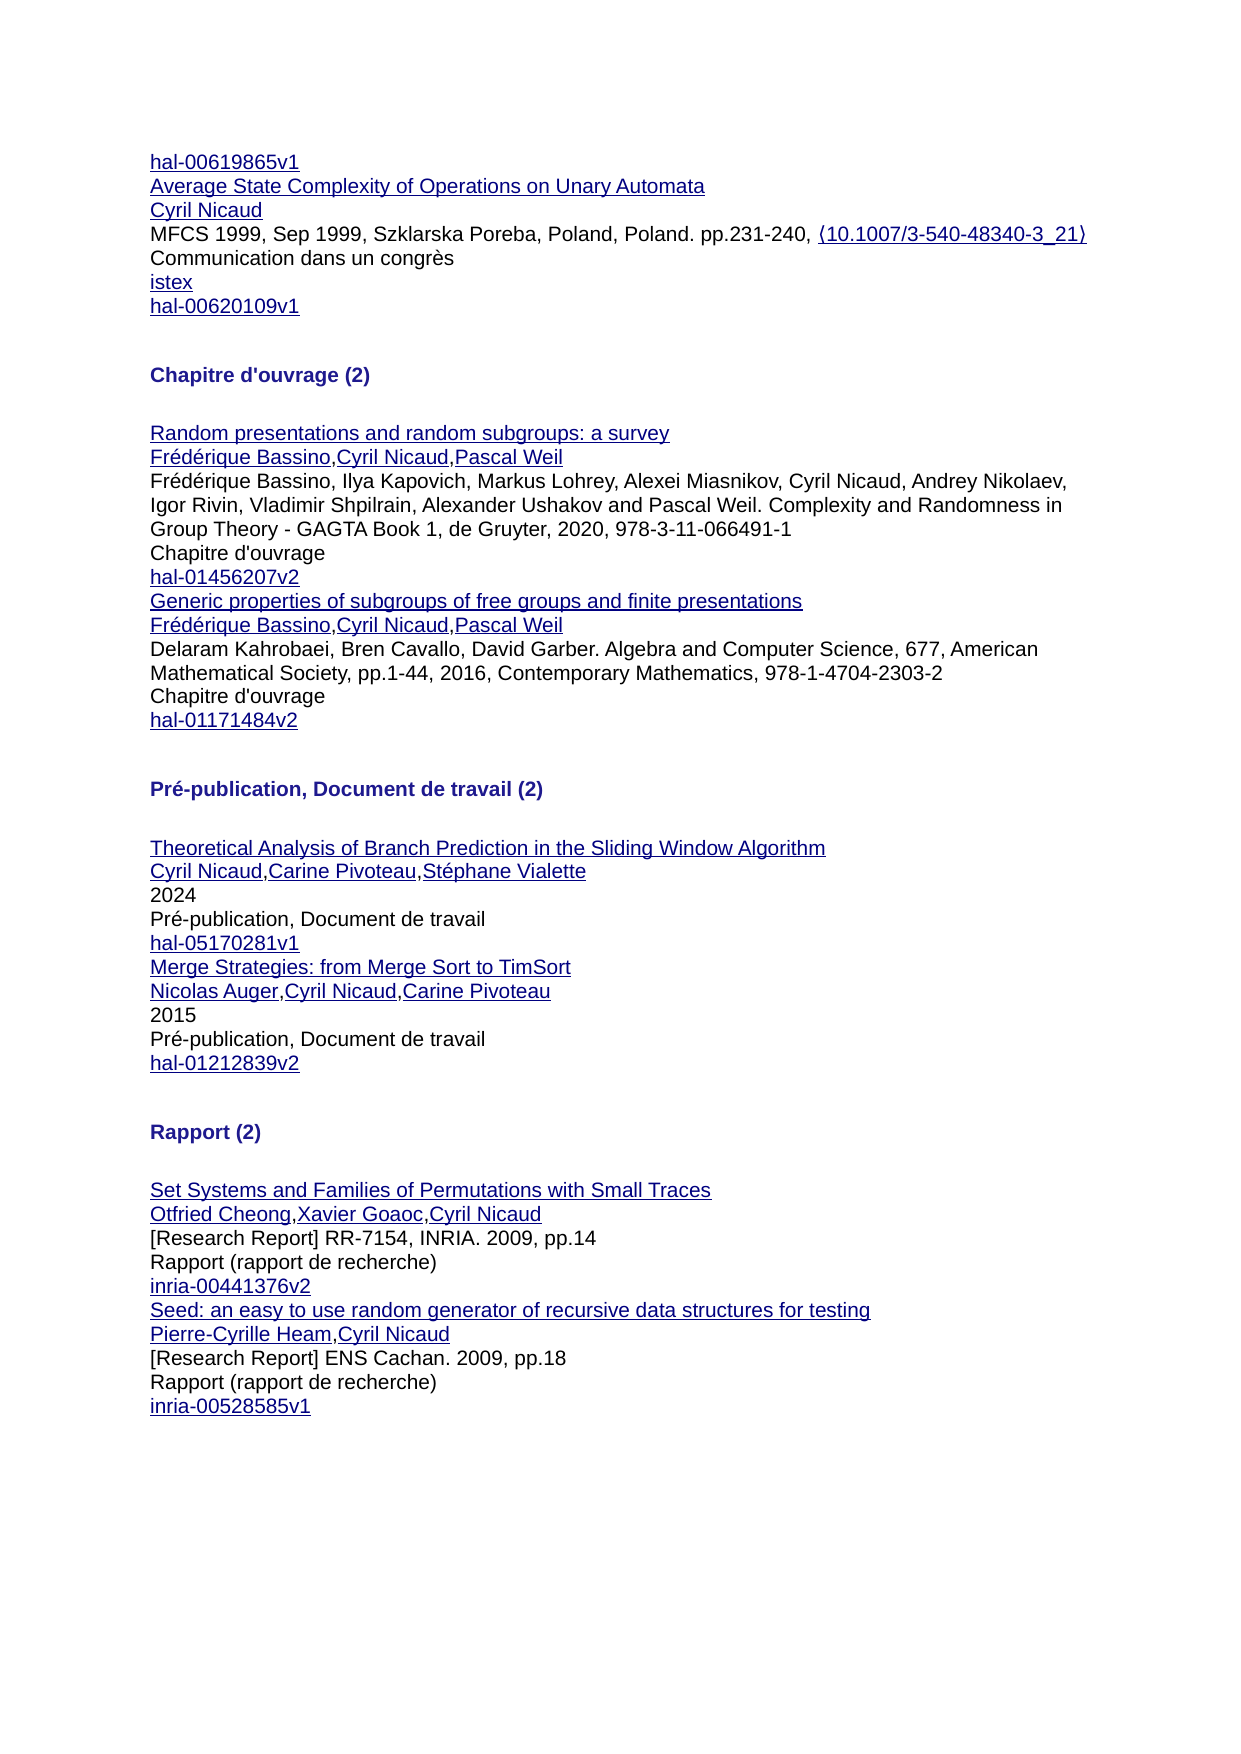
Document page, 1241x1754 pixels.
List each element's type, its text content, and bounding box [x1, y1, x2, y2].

table_cell Generic properties of subgroups of free groups and finite presentations Frédérique Bassino,Cyril Nicaud,Pascal Weil Delaram Kahrobaei, Bren Cavallo, David Garber. Algebra and Computer Science, 677, American Mathematical Society, pp.1-44, 2016, Contemporary Mathematics, 978-1-4704-2303-2 Chapitre d'ouvrage hal-01171484v2 [150, 589, 1090, 732]
table_cell Seed: an easy to use random generator of recursive data structures for testing Pierre-Cyrille Heam,Cyril Nicaud [Research Report] ENS Cachan. 2009, pp.18 Rapport (rapport de recherche) inria-00528585v1 [150, 1298, 1090, 1418]
table_cell Average State Complexity of Operations on Unary Automata Cyril Nicaud MFCS 1999, Sep 1999, Szklarska Poreba, Poland, Poland. pp.231-240, ⟨10.1007/3-540-48340-3_21⟩ Communication dans un congrès istex hal-00620109v1 [150, 174, 1090, 318]
table_header Random presentations and random subgroups: a survey Frédérique Bassino,Cyril Nicaud,Pascal Weil Frédérique Bassino, Ilya Kapovich, Markus Lohrey, Alexei Miasnikov, Cyril Nicaud, Andrey Nikolaev, Igor Rivin, Vladimir Shpilrain, Alexander Ushakov and Pascal Weil. Complexity and Randomness in Group Theory - GAGTA Book 1, de Gruyter, 2020, 978-3-11-066491-1 Chapitre d'ouvrage hal-01456207v2 [150, 421, 1090, 588]
table_cell Merge Strategies: from Merge Sort to TimSort Nicolas Auger,Cyril Nicaud,Carine Pivoteau 2015 Pré-publication, Document de travail hal-01212839v2 [150, 955, 1090, 1075]
table_cell hal-00619865v1 [150, 150, 1090, 174]
table_header Set Systems and Families of Permutations with Small Traces Otfried Cheong,Xavier Goaoc,Cyril Nicaud [Research Report] RR-7154, INRIA. 2009, pp.14 Rapport (rapport de recherche) inria-00441376v2 [150, 1178, 1090, 1298]
subtitle Chapitre d'ouvrage (2) [150, 362, 1090, 386]
subtitle Pré-publication, Document de travail (2) [150, 777, 1090, 801]
table_header Theoretical Analysis of Branch Prediction in the Sliding Window Algorithm Cyril Nicaud,Carine Pivoteau,Stéphane Vialette 2024 Pré-publication, Document de travail hal-05170281v1 [150, 835, 1090, 955]
subtitle Rapport (2) [150, 1120, 1090, 1144]
